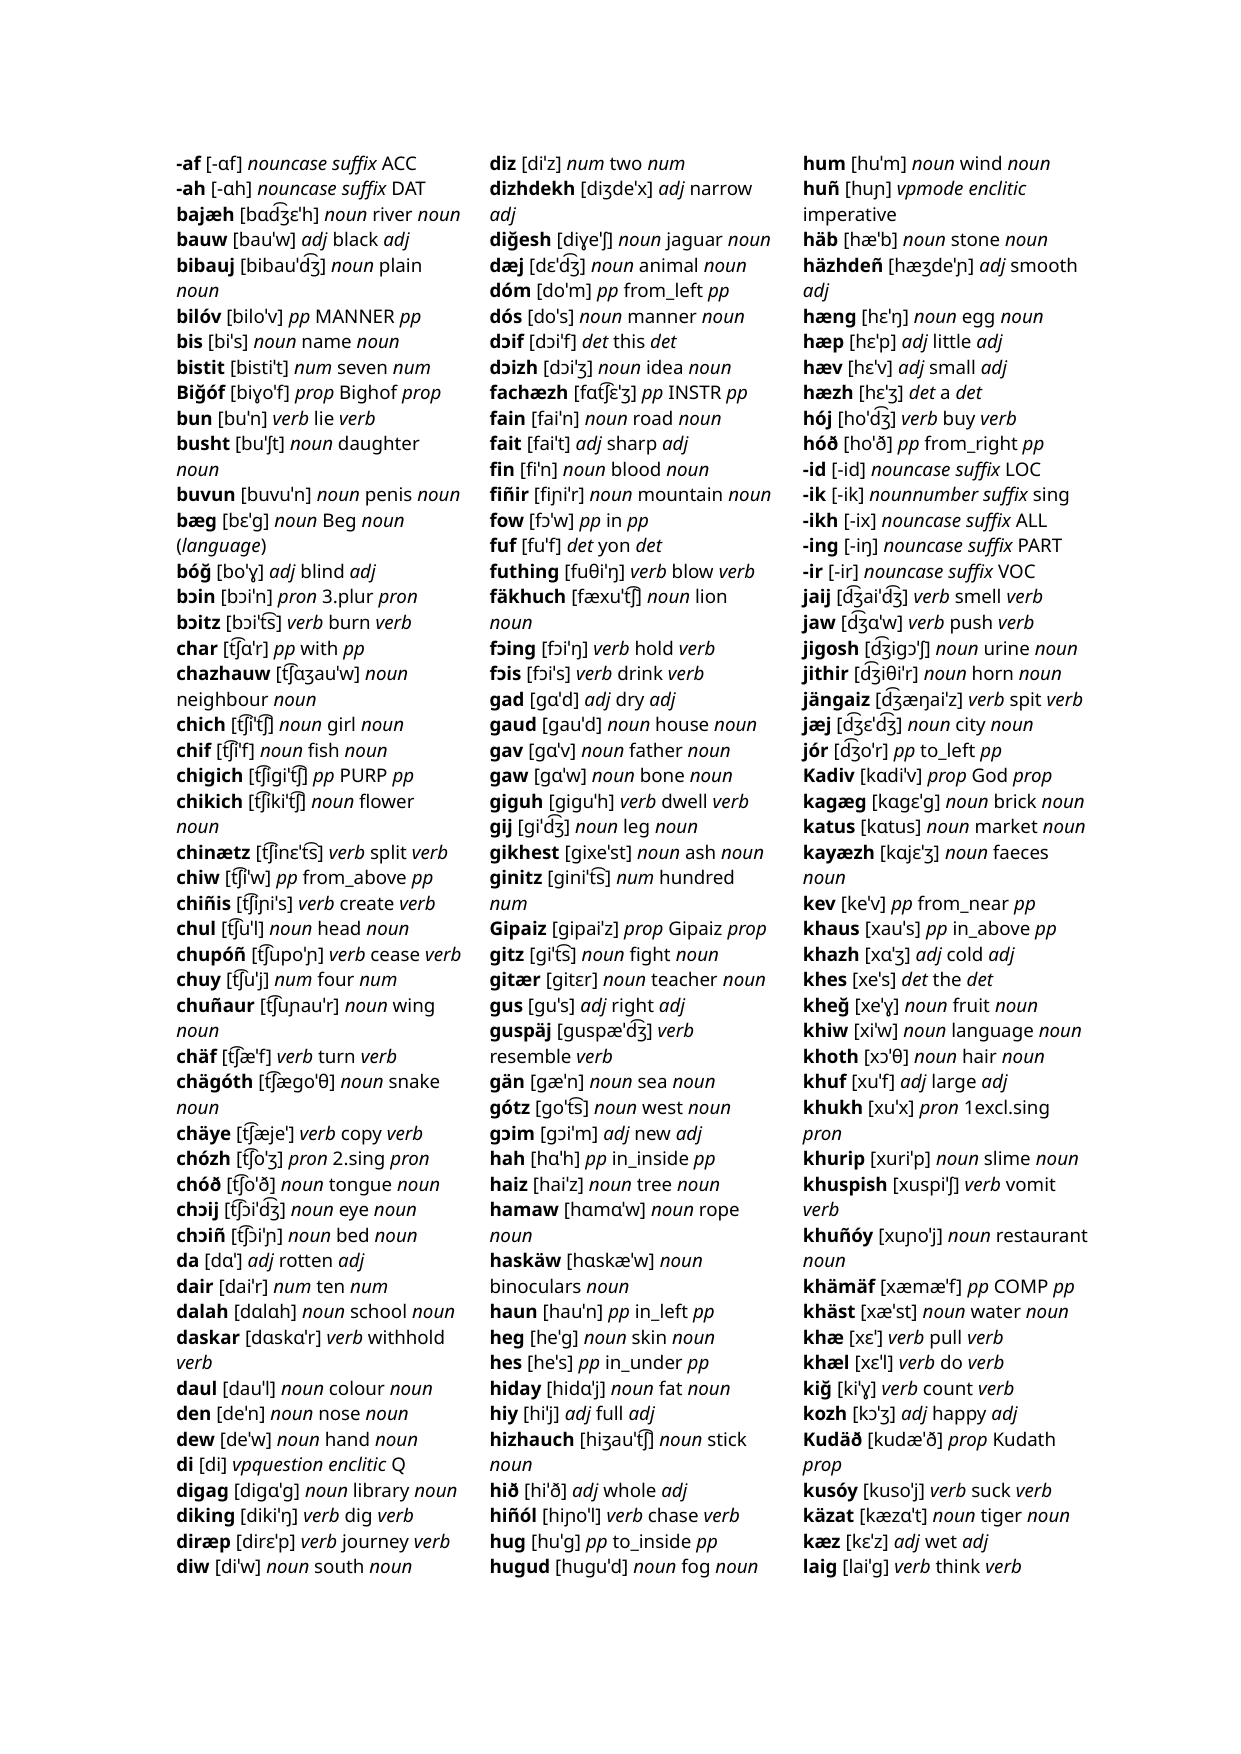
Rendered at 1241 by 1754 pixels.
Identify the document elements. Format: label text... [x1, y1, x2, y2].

text bilóv [biloˈv] pp MANNER pp [176, 303, 463, 329]
text da [dɑˈ] adj rotten adj [176, 1247, 463, 1273]
text hum [huˈm] noun wind noun [803, 150, 1090, 176]
text khurip [xuriˈp] noun slime noun [803, 1145, 1090, 1171]
text fiñir [fiɲiˈr] noun mountain noun [489, 482, 777, 507]
text chiw [t͡ʃiˈw] pp from_above pp [176, 864, 463, 890]
text khuñóy [xuɲoˈj] noun restaurant noun [803, 1222, 1090, 1273]
text dós [doˈs] noun manner noun [489, 303, 777, 329]
text bis [biˈs] noun name noun [176, 329, 463, 354]
text katus [kɑtus] noun market noun [803, 813, 1090, 839]
text fait [faiˈt] adj sharp adj [489, 431, 777, 456]
text häb [hæˈb] noun stone noun [803, 227, 1090, 252]
text dew [deˈw] noun hand noun [176, 1426, 463, 1452]
text chupóñ [t͡ʃupoˈɲ] verb cease verb [176, 941, 463, 967]
text kozh [kɔˈʒ] adj happy adj [803, 1401, 1090, 1426]
text dɔizh [dɔiˈʒ] noun idea noun [489, 354, 777, 380]
text gitær [ɡitɛr] noun teacher noun [489, 967, 777, 992]
text hug [huˈɡ] pp to_inside pp [489, 1528, 777, 1554]
text Biğóf [biɣoˈf] prop Bighof prop [176, 380, 463, 405]
text kæz [kɛˈz] adj wet adj [803, 1528, 1090, 1554]
text fuf [fuˈf] det yon det [489, 533, 777, 558]
text dalah [dɑlɑh] noun school noun [176, 1298, 463, 1324]
text gɔim [ɡɔiˈm] adj new adj [489, 1120, 777, 1145]
text käzat [kæzɑˈt] noun tiger noun [803, 1503, 1090, 1528]
text -ik [-ik] nounnumber suffix sing [803, 482, 1090, 507]
text chich [t͡ʃiˈt͡ʃ] noun girl noun [176, 711, 463, 737]
text chóð [t͡ʃoˈð] noun tongue noun [176, 1171, 463, 1196]
text Gipaiz [ɡipaiˈz] prop Gipaiz prop [489, 916, 777, 941]
text dizhdekh [diʒdeˈx] adj narrow adj [489, 176, 777, 227]
text diræp [dirɛˈp] verb journey verb [176, 1528, 463, 1554]
text chigich [t͡ʃiɡiˈt͡ʃ] pp PURP pp [176, 762, 463, 788]
text ginitz [ɡiniˈt͡s] num hundred num [489, 864, 777, 916]
text bɔin [bɔiˈn] pron 3.plur pron [176, 584, 463, 609]
text chägóth [t͡ʃæɡoˈθ] noun snake noun [176, 1069, 463, 1120]
text fɔis [fɔiˈs] verb drink verb [489, 660, 777, 686]
text bibauj [bibauˈd͡ʒ] noun plain noun [176, 252, 463, 303]
text giguh [ɡiɡuˈh] verb dwell verb [489, 788, 777, 813]
text fäkhuch [fæxuˈt͡ʃ] noun lion noun [489, 584, 777, 635]
text gaud [ɡauˈd] noun house noun [489, 711, 777, 737]
text hið [hiˈð] adj whole adj [489, 1477, 777, 1503]
text bóğ [boˈɣ] adj blind adj [176, 558, 463, 584]
text chäf [t͡ʃæˈf] verb turn verb [176, 1043, 463, 1069]
text fain [faiˈn] noun road noun [489, 405, 777, 431]
text diz [diˈz] num two num [489, 150, 777, 176]
text diğesh [diɣeˈʃ] noun jaguar noun [489, 227, 777, 252]
text futhing [fuθiˈŋ] verb blow verb [489, 558, 777, 584]
text chinætz [t͡ʃinɛˈt͡s] verb split verb [176, 839, 463, 864]
text guspäj [ɡuspæˈd͡ʒ] verb resemble verb [489, 1018, 777, 1069]
text -ing [-iŋ] nouncase suffix PART [803, 533, 1090, 558]
text hæv [hɛˈv] adj small adj [803, 354, 1090, 380]
text chózh [t͡ʃoˈʒ] pron 2.sing pron [176, 1145, 463, 1171]
text hæng [hɛˈŋ] noun egg noun [803, 303, 1090, 329]
text hiday [hidɑˈj] noun fat noun [489, 1375, 777, 1401]
text bun [buˈn] verb lie verb [176, 405, 463, 431]
text kheğ [xeˈɣ] noun fruit noun [803, 992, 1090, 1018]
text khaus [xauˈs] pp in_above pp [803, 916, 1090, 941]
text gikhest [ɡixeˈst] noun ash noun [489, 839, 777, 864]
text khæl [xɛˈl] verb do verb [803, 1349, 1090, 1375]
text laig [laiˈɡ] verb think verb [803, 1554, 1090, 1579]
text hæzh [hɛˈʒ] det a det [803, 380, 1090, 405]
text -ikh [-ix] nouncase suffix ALL [803, 507, 1090, 533]
text hizhauch [hiʒauˈt͡ʃ] noun stick noun [489, 1426, 777, 1477]
text hój [hoˈd͡ʒ] verb buy verb [803, 405, 1090, 431]
text hah [hɑˈh] pp in_inside pp [489, 1145, 777, 1171]
text jaij [d͡ʒaiˈd͡ʒ] verb smell verb [803, 584, 1090, 609]
text bɔitz [bɔiˈt͡s] verb burn verb [176, 609, 463, 635]
text haskäw [hɑskæˈw] noun binoculars noun [489, 1247, 777, 1298]
text buvun [buvuˈn] noun penis noun [176, 482, 463, 507]
text jaw [d͡ʒɑˈw] verb push verb [803, 609, 1090, 635]
text kusóy [kusoˈj] verb suck verb [803, 1477, 1090, 1503]
text kiğ [kiˈɣ] verb count verb [803, 1375, 1090, 1401]
text jigosh [d͡ʒiɡɔˈʃ] noun urine noun [803, 635, 1090, 660]
text Kadiv [kɑdiˈv] prop God prop [803, 762, 1090, 788]
text haun [hauˈn] pp in_left pp [489, 1298, 777, 1324]
text Kudäð [kudæˈð] prop Kudath prop [803, 1426, 1090, 1477]
text -ir [-ir] nouncase suffix VOC [803, 558, 1090, 584]
text jór [d͡ʒoˈr] pp to_left pp [803, 737, 1090, 762]
text khiw [xiˈw] noun language noun [803, 1018, 1090, 1043]
text char [t͡ʃɑˈr] pp with pp [176, 635, 463, 660]
text dóm [doˈm] pp from_left pp [489, 278, 777, 303]
text khuf [xuˈf] adj large adj [803, 1069, 1090, 1094]
text khoth [xɔˈθ] noun hair noun [803, 1043, 1090, 1069]
text gav [ɡɑˈv] noun father noun [489, 737, 777, 762]
text fow [fɔˈw] pp in pp [489, 507, 777, 533]
text khämäf [xæmæˈf] pp COMP pp [803, 1273, 1090, 1298]
text hiñól [hiɲoˈl] verb chase verb [489, 1503, 777, 1528]
text dair [daiˈr] num ten num [176, 1273, 463, 1298]
text hiy [hiˈj] adj full adj [489, 1401, 777, 1426]
text diw [diˈw] noun south noun [176, 1554, 463, 1579]
text häzhdeñ [hæʒdeˈɲ] adj smooth adj [803, 252, 1090, 303]
text hóð [hoˈð] pp from_right pp [803, 431, 1090, 456]
text -af [-ɑf] nouncase suffix ACC [176, 150, 463, 176]
text chuñaur [t͡ʃuɲauˈr] noun wing noun [176, 992, 463, 1043]
text hæp [hɛˈp] adj little adj [803, 329, 1090, 354]
text daskar [dɑskɑˈr] verb withhold verb [176, 1324, 463, 1375]
text gij [ɡiˈd͡ʒ] noun leg noun [489, 813, 777, 839]
text jithir [d͡ʒiθiˈr] noun horn noun [803, 660, 1090, 686]
text fachæzh [fɑt͡ʃɛˈʒ] pp INSTR pp [489, 380, 777, 405]
text chɔij [t͡ʃɔiˈd͡ʒ] noun eye noun [176, 1196, 463, 1222]
text bauw [bauˈw] adj black adj [176, 227, 463, 252]
text chikich [t͡ʃikiˈt͡ʃ] noun flower noun [176, 788, 463, 839]
text bæg [bɛˈɡ] noun Beg noun (language) [176, 507, 463, 558]
text gitz [ɡiˈt͡s] noun fight noun [489, 941, 777, 967]
text hugud [huɡuˈd] noun fog noun [489, 1554, 777, 1579]
text jängaiz [d͡ʒæŋaiˈz] verb spit verb [803, 686, 1090, 711]
text chif [t͡ʃiˈf] noun fish noun [176, 737, 463, 762]
text hamaw [hɑmɑˈw] noun rope noun [489, 1196, 777, 1247]
text bajæh [bɑd͡ʒɛˈh] noun river noun [176, 201, 463, 227]
text kayæzh [kɑjɛˈʒ] noun faeces noun [803, 839, 1090, 890]
text khukh [xuˈx] pron 1excl.sing pron [803, 1094, 1090, 1145]
text khæ [xɛˈ] verb pull verb [803, 1324, 1090, 1349]
text daul [dauˈl] noun colour noun [176, 1375, 463, 1401]
text gaw [ɡɑˈw] noun bone noun [489, 762, 777, 788]
text chul [t͡ʃuˈl] noun head noun [176, 916, 463, 941]
text digag [diɡɑˈɡ] noun library noun [176, 1477, 463, 1503]
text kagæg [kɑɡɛˈɡ] noun brick noun [803, 788, 1090, 813]
text gus [ɡuˈs] adj right adj [489, 992, 777, 1018]
text di [di] vpquestion enclitic Q [176, 1452, 463, 1477]
text bistit [bistiˈt] num seven num [176, 354, 463, 380]
text khazh [xɑˈʒ] adj cold adj [803, 941, 1090, 967]
text dɔif [dɔiˈf] det this det [489, 329, 777, 354]
text khes [xeˈs] det the det [803, 967, 1090, 992]
text chuy [t͡ʃuˈj] num four num [176, 967, 463, 992]
text fɔing [fɔiˈŋ] verb hold verb [489, 635, 777, 660]
text hes [heˈs] pp in_under pp [489, 1349, 777, 1375]
text -id [-id] nouncase suffix LOC [803, 456, 1090, 482]
text chäye [t͡ʃæjeˈ] verb copy verb [176, 1120, 463, 1145]
text gad [ɡɑˈd] adj dry adj [489, 686, 777, 711]
text chazhauw [t͡ʃɑʒauˈw] noun neighbour noun [176, 660, 463, 711]
text chɔiñ [t͡ʃɔiˈɲ] noun bed noun [176, 1222, 463, 1247]
text huñ [huɲ] vpmode enclitic imperative [803, 176, 1090, 227]
text jæj [d͡ʒɛˈd͡ʒ] noun city noun [803, 711, 1090, 737]
text gótz [ɡoˈt͡s] noun west noun [489, 1094, 777, 1120]
text busht [buˈʃt] noun daughter noun [176, 431, 463, 482]
text haiz [haiˈz] noun tree noun [489, 1171, 777, 1196]
text dæj [dɛˈd͡ʒ] noun animal noun [489, 252, 777, 278]
text fin [fiˈn] noun blood noun [489, 456, 777, 482]
text khuspish [xuspiˈʃ] verb vomit verb [803, 1171, 1090, 1222]
text gän [ɡæˈn] noun sea noun [489, 1069, 777, 1094]
text den [deˈn] noun nose noun [176, 1401, 463, 1426]
text heg [heˈɡ] noun skin noun [489, 1324, 777, 1349]
text khäst [xæˈst] noun water noun [803, 1298, 1090, 1324]
text diking [dikiˈŋ] verb dig verb [176, 1503, 463, 1528]
text -ah [-ɑh] nouncase suffix DAT [176, 176, 463, 201]
text chiñis [t͡ʃiɲiˈs] verb create verb [176, 890, 463, 916]
text kev [keˈv] pp from_near pp [803, 890, 1090, 916]
